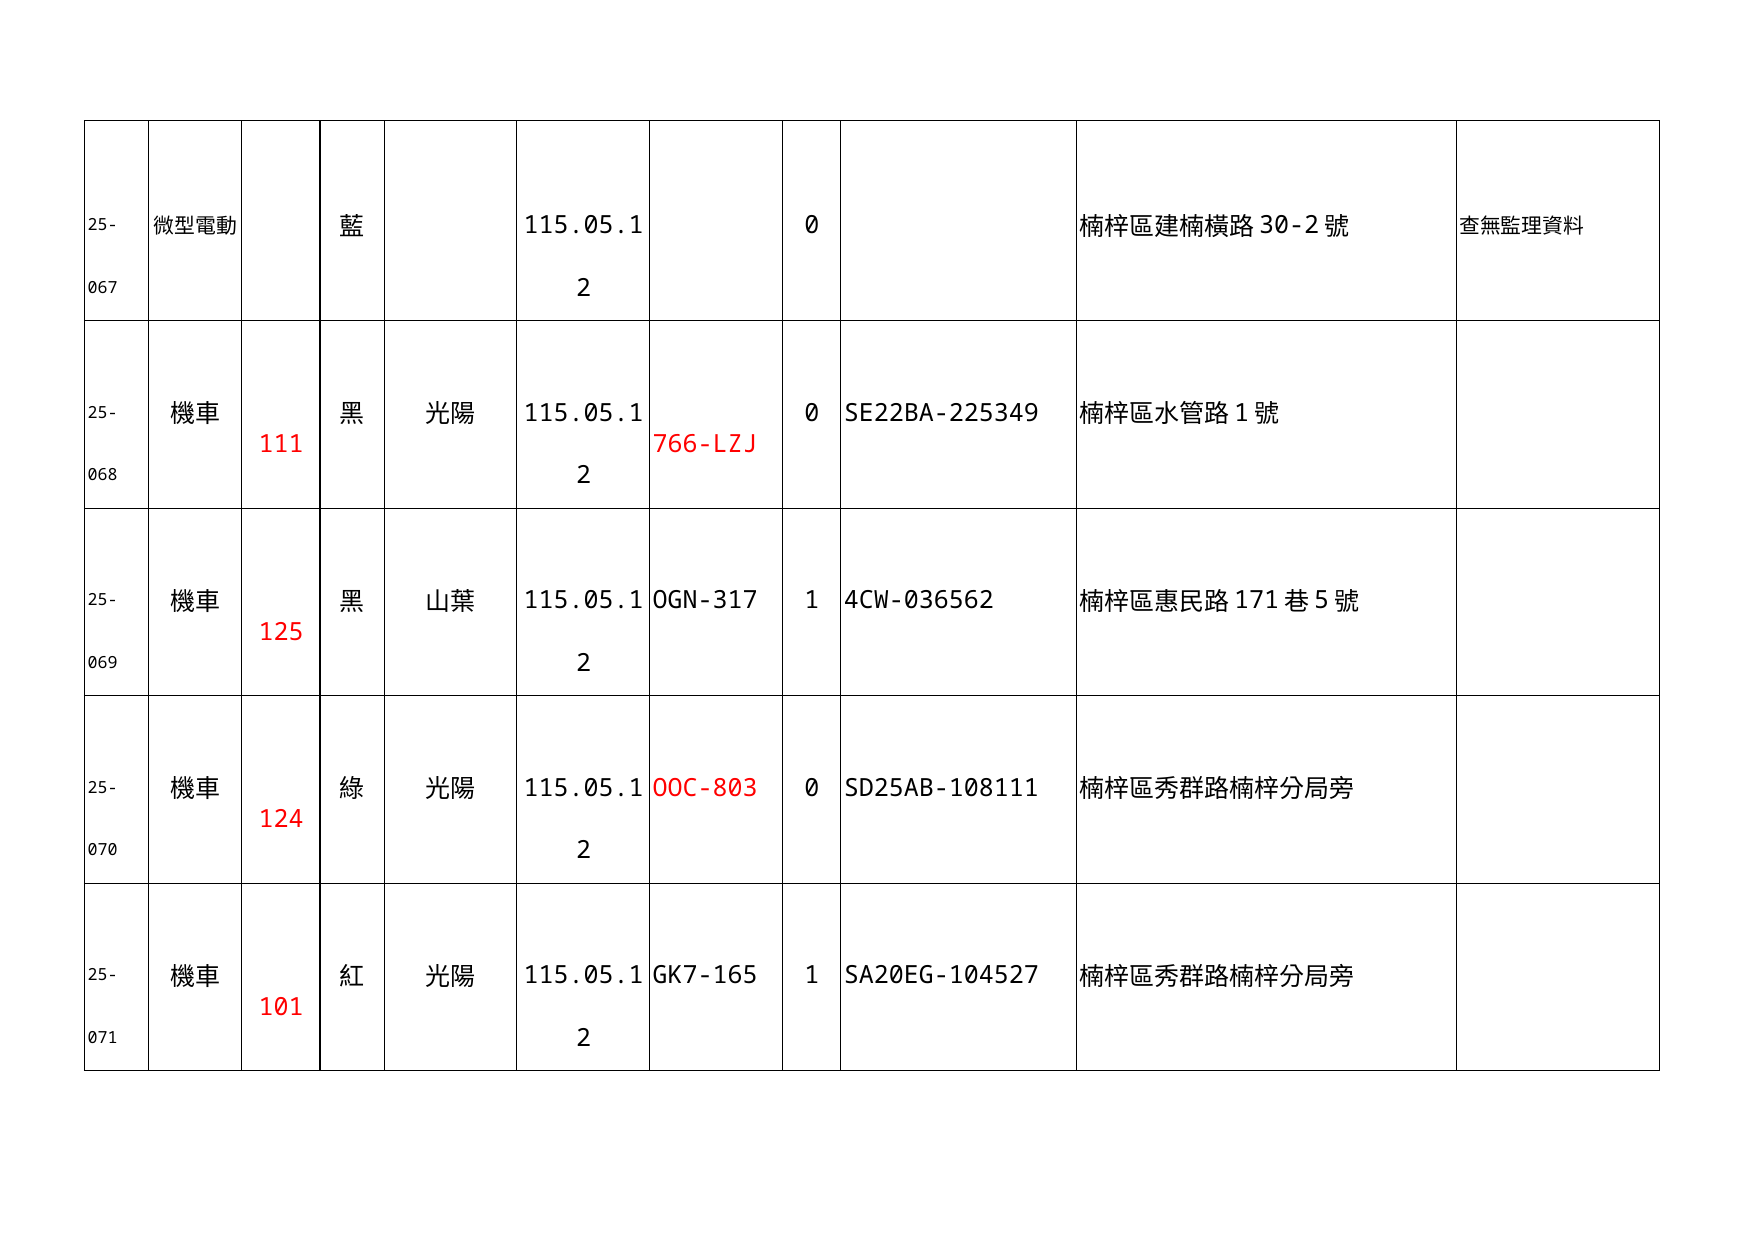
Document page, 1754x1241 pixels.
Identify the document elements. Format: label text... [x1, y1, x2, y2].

table_cell 1 [783, 509, 840, 695]
table_cell 山葉 [385, 509, 516, 695]
table_cell 115.05.12 [517, 696, 649, 883]
table_cell 1 [783, 884, 840, 1070]
table_cell SE22BA-225349 [841, 321, 1076, 508]
table_cell 125 [242, 509, 319, 695]
table_cell 楠梓區秀群路楠梓分局旁 [1077, 884, 1456, 1070]
table_cell 101 [242, 884, 319, 1070]
table_cell 25-067 [85, 121, 148, 320]
table_cell GK7-165 [650, 884, 782, 1070]
table_cell 機車 [149, 696, 241, 883]
table_cell [1457, 884, 1659, 1070]
table_cell 光陽 [385, 321, 516, 508]
table_cell SD25AB-108111 [841, 696, 1076, 883]
table_cell 機車 [149, 884, 241, 1070]
table_cell 楠梓區惠民路171巷5號 [1077, 509, 1456, 695]
table_cell 查無監理資料 [1457, 121, 1659, 320]
table_cell 766-LZJ [650, 321, 782, 508]
table_cell [385, 121, 516, 320]
table_cell 0 [783, 696, 840, 883]
table_cell 微型電動 [149, 121, 241, 320]
table_cell [1457, 696, 1659, 883]
table_cell 111 [242, 321, 319, 508]
table_cell 124 [242, 696, 319, 883]
table_cell 綠 [321, 696, 384, 883]
table_cell 紅 [321, 884, 384, 1070]
table_cell 25-068 [85, 321, 148, 508]
table_cell [650, 121, 782, 320]
table_cell 115.05.12 [517, 509, 649, 695]
table_cell 黑 [321, 321, 384, 508]
table_cell [841, 121, 1076, 320]
table_cell 25-069 [85, 509, 148, 695]
table_cell 0 [783, 121, 840, 320]
table_cell 光陽 [385, 884, 516, 1070]
table_cell [242, 121, 319, 320]
table_cell 115.05.12 [517, 884, 649, 1070]
table_cell 藍 [321, 121, 384, 320]
table_cell 機車 [149, 321, 241, 508]
table_cell 25-071 [85, 884, 148, 1070]
table_cell 楠梓區秀群路楠梓分局旁 [1077, 696, 1456, 883]
table_cell 楠梓區建楠橫路30-2號 [1077, 121, 1456, 320]
table_cell [1457, 321, 1659, 508]
table_cell 0 [783, 321, 840, 508]
table_cell [1457, 509, 1659, 695]
table_cell SA20EG-104527 [841, 884, 1076, 1070]
table_cell OOC-803 [650, 696, 782, 883]
table_cell OGN-317 [650, 509, 782, 695]
table_cell 25-070 [85, 696, 148, 883]
table_cell 115.05.12 [517, 121, 649, 320]
table_cell 機車 [149, 509, 241, 695]
table_cell 黑 [321, 509, 384, 695]
table_cell 115.05.12 [517, 321, 649, 508]
table_cell 光陽 [385, 696, 516, 883]
table_cell 4CW-036562 [841, 509, 1076, 695]
table_cell 楠梓區水管路1號 [1077, 321, 1456, 508]
